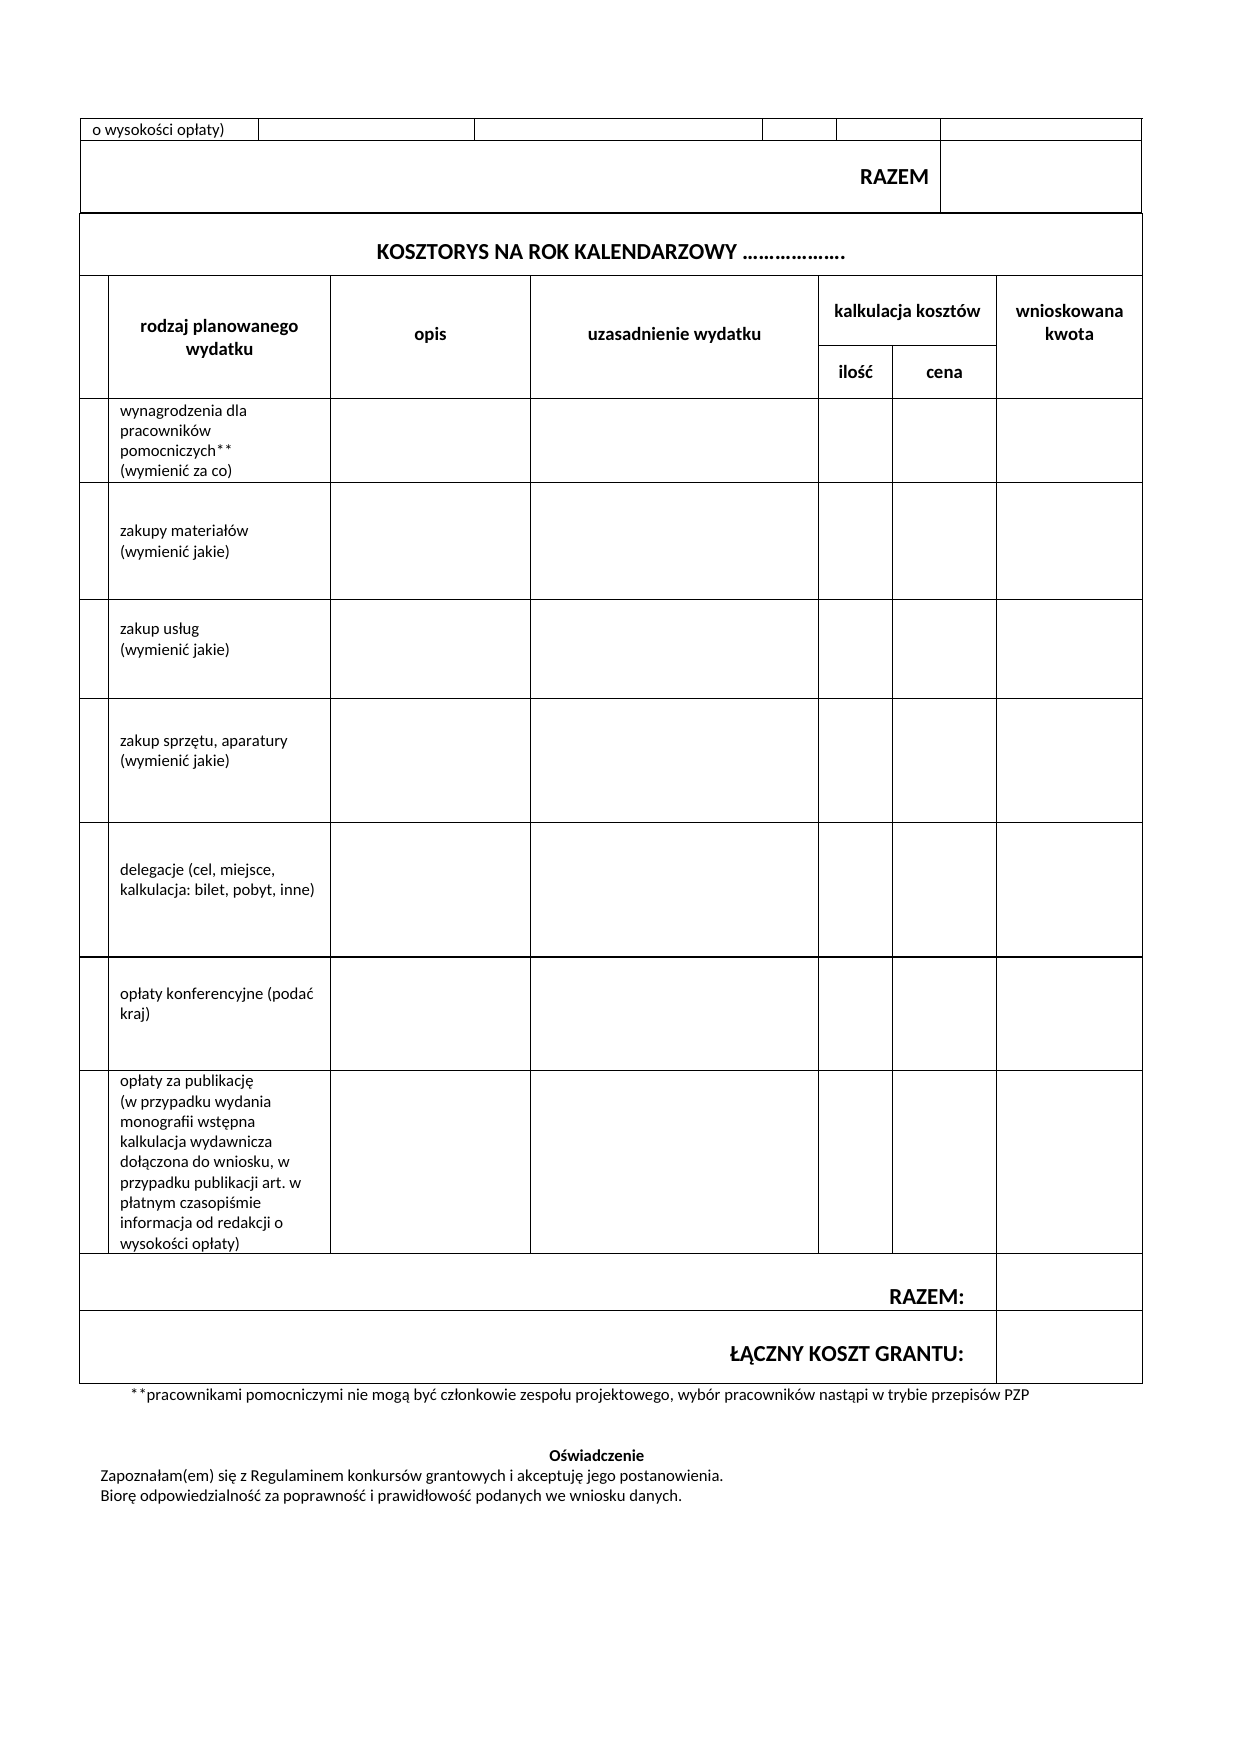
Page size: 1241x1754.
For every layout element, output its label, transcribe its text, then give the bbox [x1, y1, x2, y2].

table_cell opłaty konferencyjne (podać kraj) [109, 958, 330, 1069]
table_cell [819, 823, 892, 956]
table_cell o wysokości opłaty) [81, 119, 258, 139]
table_cell [331, 699, 530, 822]
table_cell opis [331, 276, 530, 398]
table_cell [80, 823, 108, 956]
table_cell [941, 119, 1141, 139]
table_cell [331, 958, 530, 1069]
table_cell uzasadnienie wydatku [531, 276, 818, 398]
table_cell [531, 699, 818, 822]
table_cell [531, 1071, 818, 1253]
table_cell [531, 483, 818, 599]
table_cell opłaty za publikację (w przypadku wydania monografii wstępna kalkulacja wydawnicza dołączona do wniosku, w przypadku publikacji art. w płatnym czasopiśmie informacja od redakcji o wysokości opłaty) [109, 1071, 330, 1253]
table_cell [997, 1311, 1142, 1383]
table_cell [331, 399, 530, 482]
text Oświadczenie [100, 1445, 1093, 1465]
table_cell [819, 600, 892, 698]
table_cell [819, 699, 892, 822]
table_cell [763, 119, 836, 139]
table_cell [837, 119, 940, 139]
table_cell kalkulacja kosztów [819, 276, 996, 345]
table_cell [997, 1254, 1142, 1310]
table_cell rodzaj planowanego wydatku [109, 276, 330, 398]
table_cell [997, 823, 1142, 956]
table_cell [80, 699, 108, 822]
table_cell [80, 399, 108, 482]
table_cell [531, 600, 818, 698]
table_cell [331, 483, 530, 599]
table_cell ilość [819, 346, 892, 398]
table_cell [80, 1071, 108, 1253]
list **pracownikami pomocniczymi nie mogą być członkowie zespołu projektowego, wybór pracowników nastąpi w trybie przepisów PZP [130, 1384, 1093, 1404]
table_cell [475, 119, 762, 139]
table_cell [893, 823, 996, 956]
table_cell wnioskowana kwota [997, 276, 1142, 345]
table_cell [259, 119, 474, 139]
table_cell zakupy materiałów (wymienić jakie) [109, 483, 330, 599]
table_cell zakup sprzętu, aparatury (wymienić jakie) [109, 699, 330, 822]
table_cell RAZEM [81, 141, 940, 212]
table_cell [531, 399, 818, 482]
table_cell [80, 600, 108, 698]
table_cell [997, 399, 1142, 482]
table_cell zakup usług (wymienić jakie) [109, 600, 330, 698]
table_cell RAZEM: [80, 1254, 996, 1310]
table_cell [819, 958, 892, 1069]
table_cell [893, 699, 996, 822]
table_cell [331, 1071, 530, 1253]
table_cell [893, 1071, 996, 1253]
text Zapoznałam(em) się z Regulaminem konkursów grantowych i akceptuję jego postanowienia. [100, 1465, 1093, 1486]
table_cell [819, 483, 892, 599]
table_cell [331, 600, 530, 698]
table_cell KOSZTORYS NA ROK KALENDARZOWY ………………. [80, 214, 1142, 275]
table_cell [819, 399, 892, 482]
table_cell [331, 823, 530, 956]
table_cell [80, 276, 108, 398]
table_cell [893, 399, 996, 482]
text Biorę odpowiedzialność za poprawność i prawidłowość podanych we wniosku danych. [100, 1486, 1093, 1506]
table_cell [997, 600, 1142, 698]
table_cell [997, 345, 1142, 398]
table_cell [997, 958, 1142, 1069]
table_cell [819, 1071, 892, 1253]
table_cell [997, 1071, 1142, 1253]
table_cell ŁĄCZNY KOSZT GRANTU: [80, 1311, 996, 1383]
table_cell [997, 483, 1142, 599]
table_cell cena [893, 346, 996, 398]
table_cell delegacje (cel, miejsce, kalkulacja: bilet, pobyt, inne) [109, 823, 330, 956]
table_cell [893, 600, 996, 698]
table_cell [531, 958, 818, 1069]
table_cell [531, 823, 818, 956]
table_cell [893, 958, 996, 1069]
table_cell wynagrodzenia dla pracowników pomocniczych** (wymienić za co) [109, 399, 330, 482]
table_cell [80, 483, 108, 599]
table_cell [80, 958, 108, 1069]
table_cell [941, 141, 1141, 212]
table_cell [997, 699, 1142, 822]
table_cell [893, 483, 996, 599]
